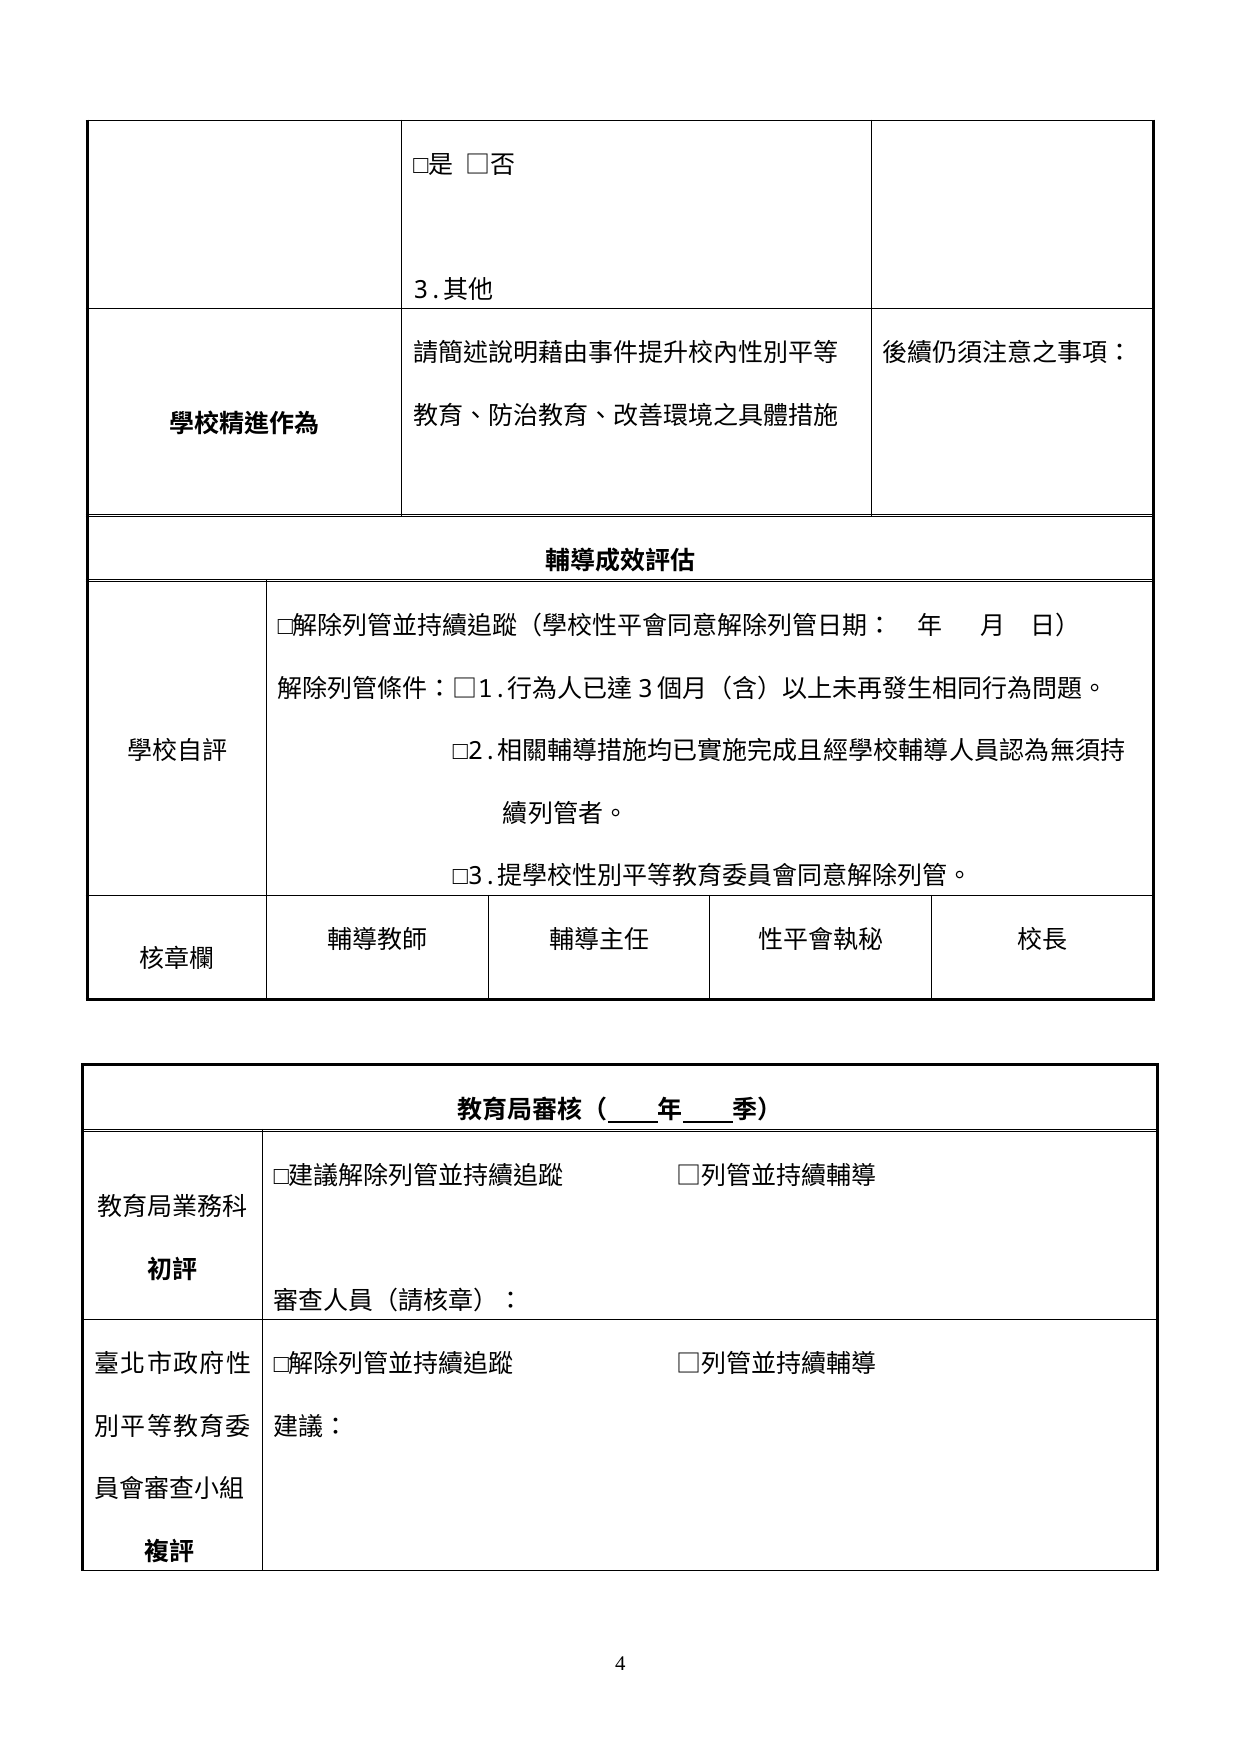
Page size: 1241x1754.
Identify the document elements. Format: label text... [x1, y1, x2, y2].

table_cell 後續仍須注意之事項： [872, 309, 1152, 513]
table_cell □是 □否 3.其他 [402, 121, 871, 308]
table_cell 核章欄 [89, 896, 266, 997]
table_cell □解除列管並持續追蹤 □列管並持續輔導 建議： [263, 1320, 1156, 1570]
table_cell 學校自評 [89, 582, 266, 895]
table_cell 輔導成效評估 [89, 517, 1152, 579]
table_cell □解除列管並持續追蹤（學校性平會同意解除列管日期： 年 月 日） 解除列管條件：□1.行為人已達3個月（含）以上未再發生相同行為問題。 □2.相關輔導措施均已實施完成且經學校輔導人員認為無須持續列管者。 □3.提學校性別平等教育委員會同意解除列管。 [267, 582, 1152, 895]
table_cell 教育局業務科初評 [84, 1132, 262, 1319]
table_cell 校長 [932, 896, 1152, 997]
table_cell 學校精進作為 [89, 309, 401, 513]
table_cell [872, 121, 1152, 308]
table_cell 性平會執秘 [710, 896, 931, 997]
table_cell 請簡述說明藉由事件提升校內性別平等教育、防治教育、改善環境之具體措施 [402, 309, 871, 513]
table_cell 臺北市政府性別平等教育委員會審查小組 複評 [84, 1320, 262, 1570]
table_cell 輔導主任 [489, 896, 709, 997]
table_cell □建議解除列管並持續追蹤 □列管並持續輔導 審查人員（請核章）： [263, 1132, 1156, 1319]
table_cell 輔導教師 [267, 896, 488, 997]
table_cell [89, 121, 401, 308]
table_header 教育局審核（ 年 季） [84, 1066, 1156, 1129]
